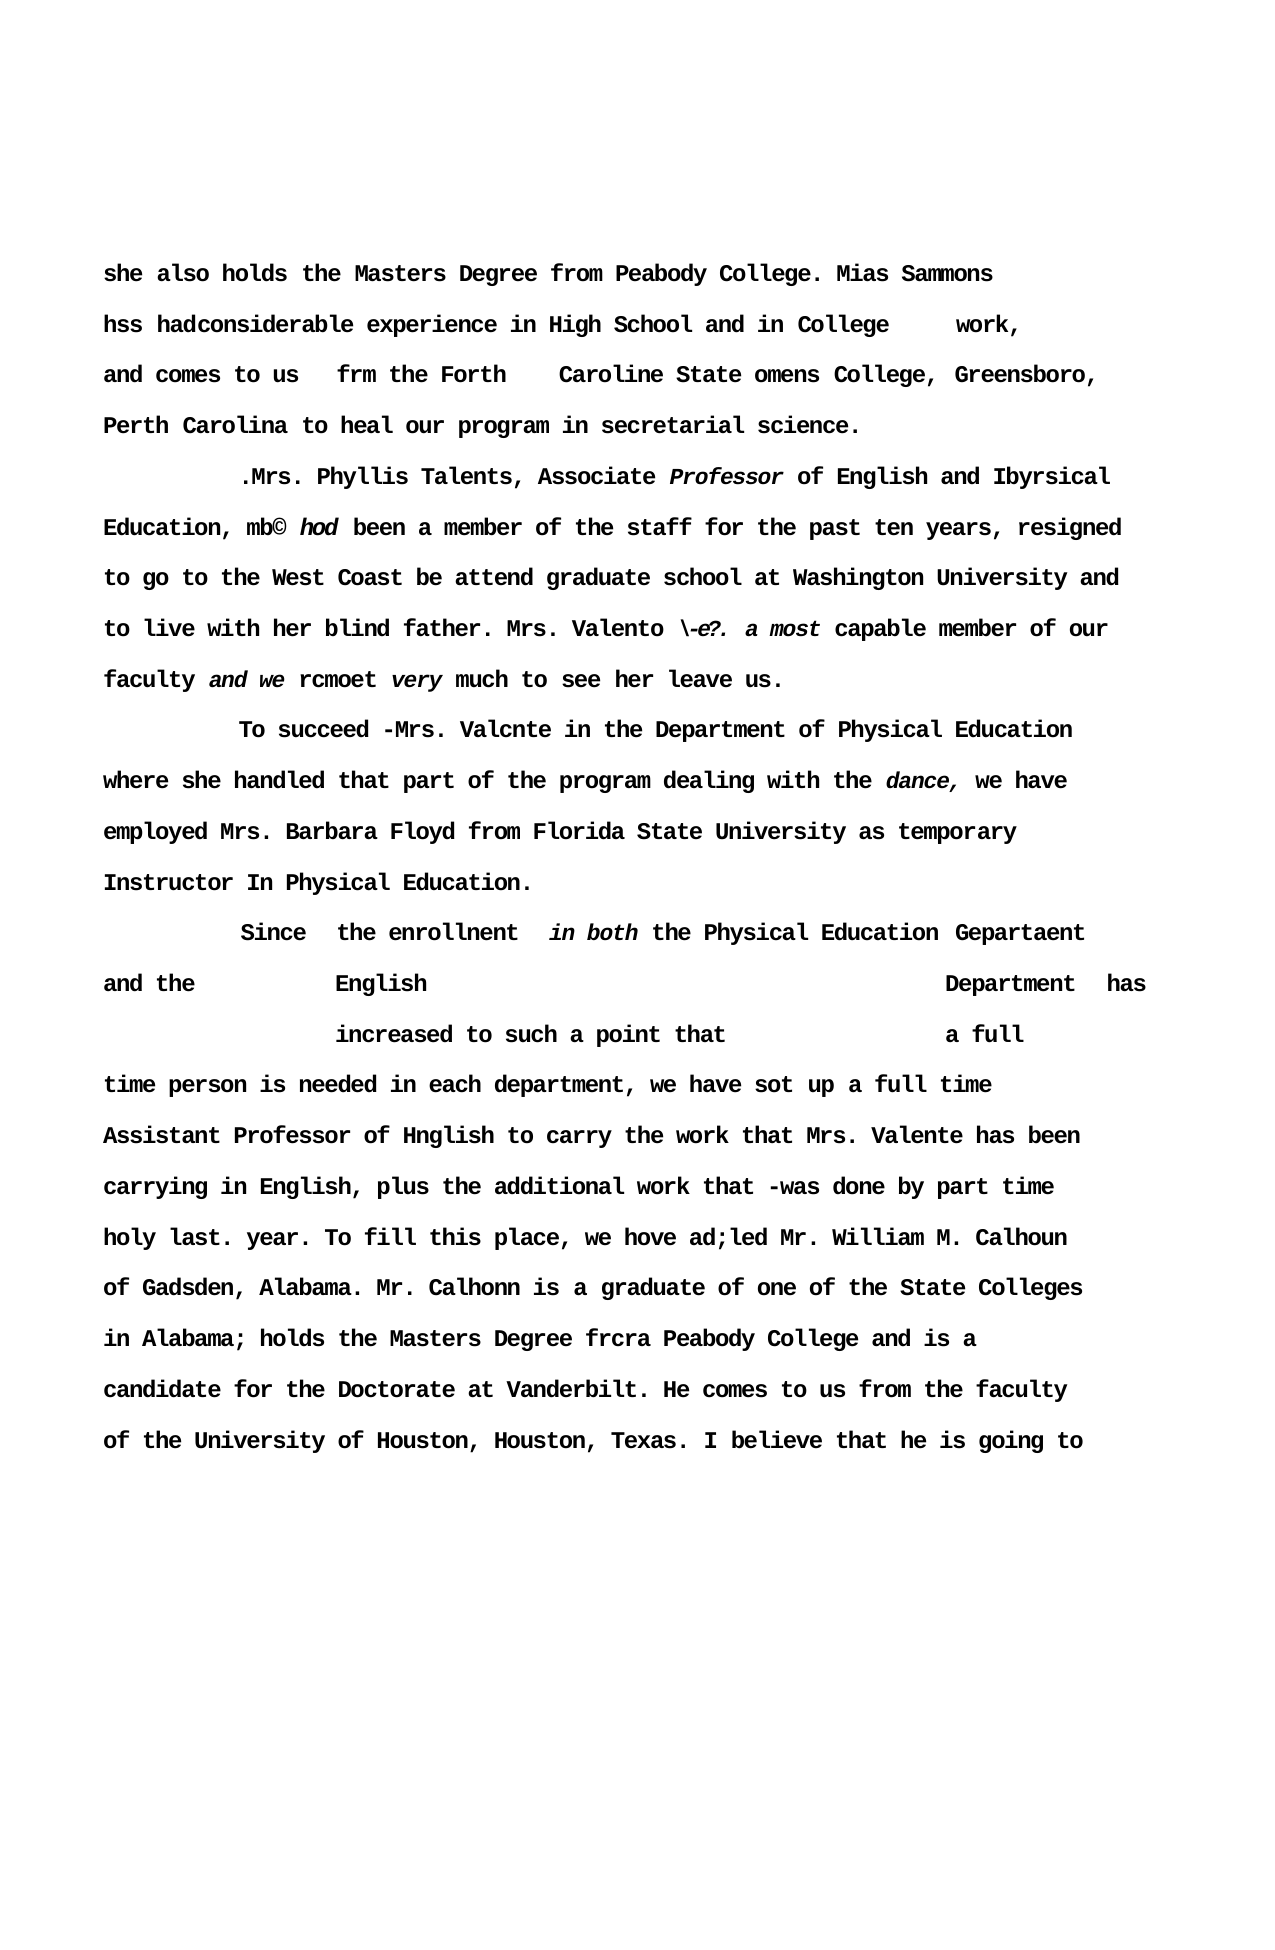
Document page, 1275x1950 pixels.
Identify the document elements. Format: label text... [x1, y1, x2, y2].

text and the English Department has increased to such a point that a full [103, 951, 1148, 1052]
text time person is needed in each department, we have sot up a full time Assistant Professor of Hnglish to carry the work that Mrs. Valente has been carrying in English, plus the additional work that -was done by part time holy last. year. To fill this place, we hove ad;led Mr. William M. Calhoun of Gadsden, Alabama. Mr. Calhonn is a graduate of one of the State Colleges in Alabama; holds the Masters Degree frcra Peabody College and is a candidate for the Doctorate at Vanderbilt. He comes to us from the faculty of the University of Houston, Houston, Texas. I believe that he is going to be a valuable addition to our staff. [103, 1052, 1096, 1468]
text she also holds the Masters Degree from Peabody College. Mias Sammons hss had considerable experience in High School and in College work, [103, 241, 1027, 342]
text Since the enrollnent in both the Physical Education Gepartaent [240, 900, 1148, 951]
text and comes to us frm the Forth Caroline State omens College, Greensboro, [103, 342, 1148, 393]
text To succeed -Mrs. Valcnte in the Department of Physical Education where she handled that part of the program dealing with the dance, we have employed Mrs. Barbara Floyd from Florida State University as tempor­ary Instructor In Physical Education. [103, 697, 1123, 900]
text Perth Carolina to heal our program in secretarial science. [103, 393, 1148, 444]
text .Mrs. Phyllis Talents, Associate Professor of English and Ibyrsical Education, mb© hod been a member of the staff for the past ten years, resigned to go to the West Coast be attend graduate school at Washington University and to live with her blind father. Mrs. Valento \-e?. a most capable member of our faculty and we rcmoet very much to see her leave us. [103, 444, 1123, 697]
